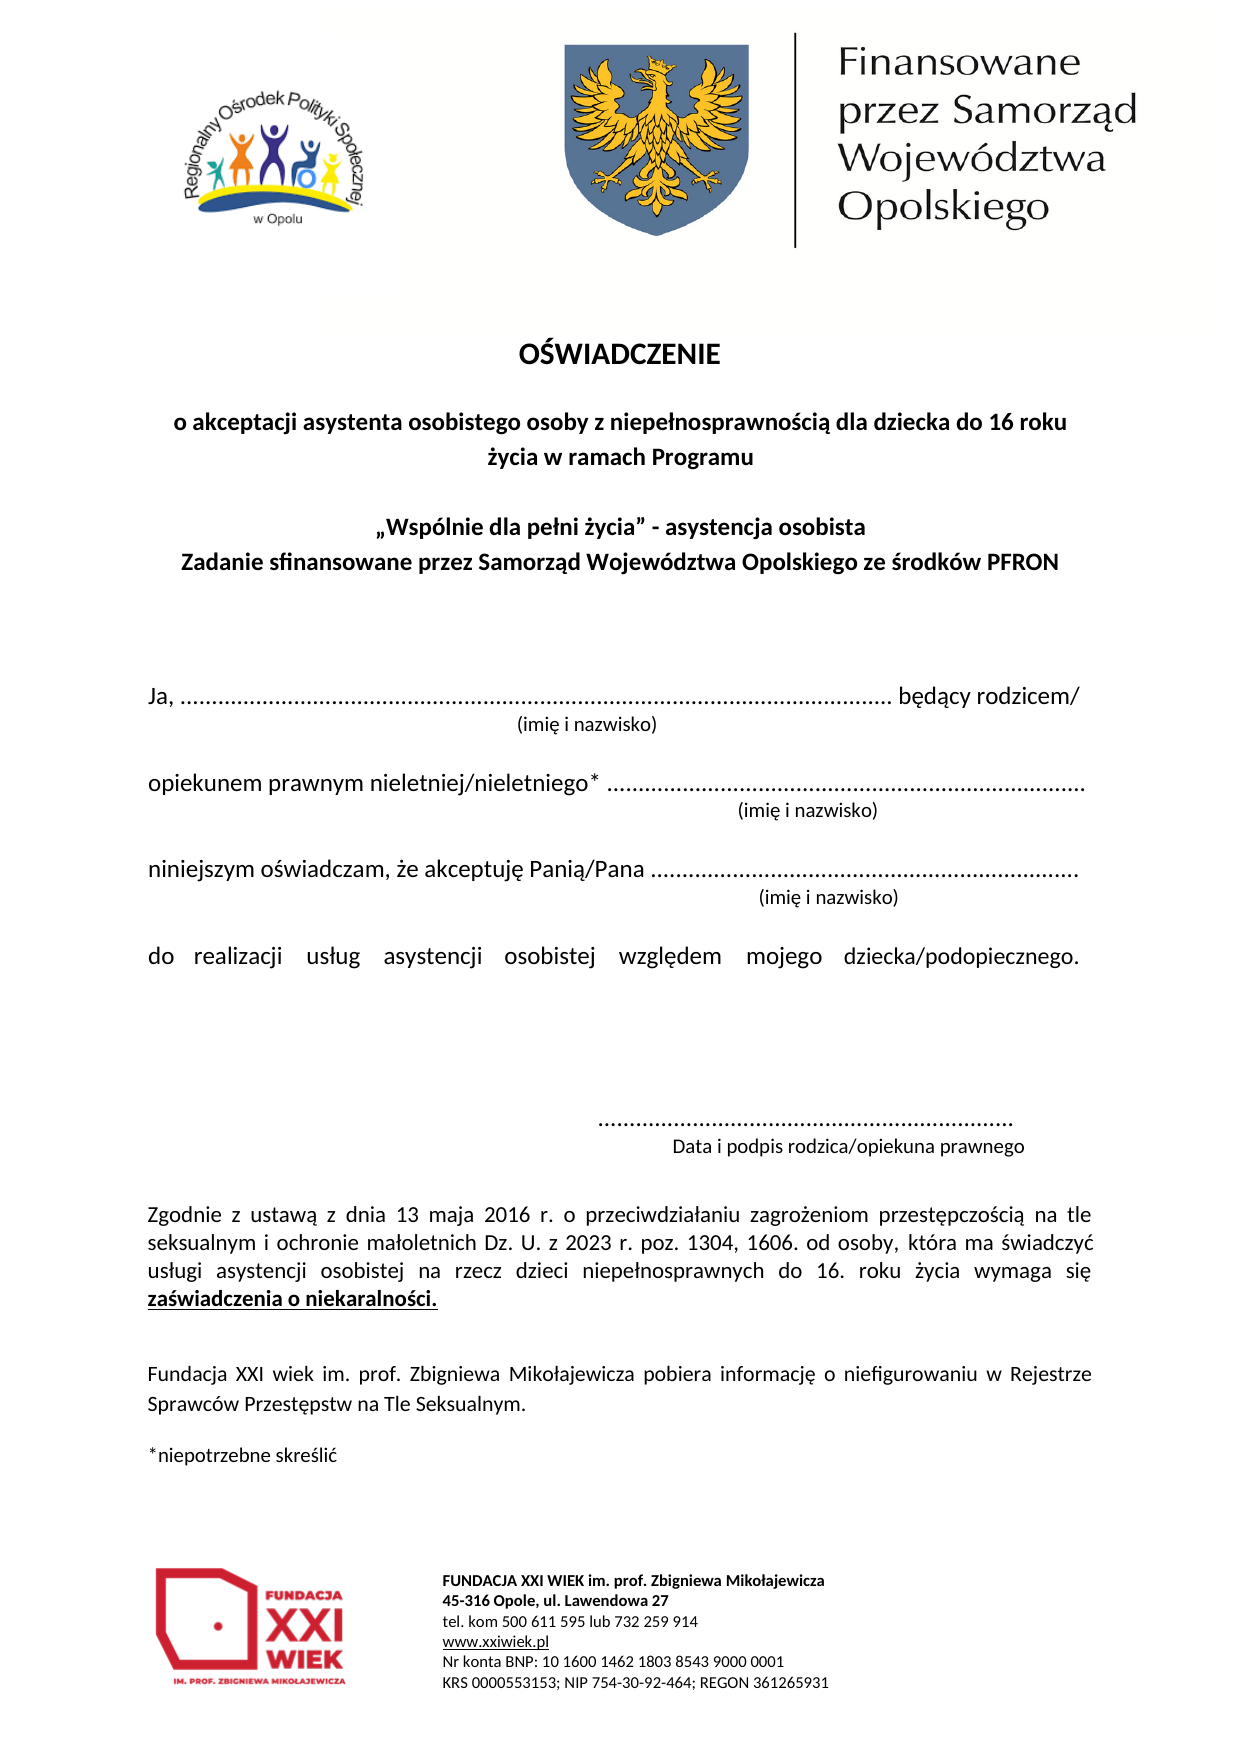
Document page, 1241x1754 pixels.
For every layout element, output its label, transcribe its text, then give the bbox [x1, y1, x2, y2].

text Zadanie sfinansowane przez Samorząd Województwa Opolskiego ze środków PFRON [147, 547, 1094, 577]
text opiekunem prawnym nieletniej/nieletniego* ............................................................................ [148, 767, 1094, 797]
text Fundacja XXI wiek im. prof. Zbigniewa Mikołajewicza pobiera informację o niefigurowaniu w Rejestrze Sprawców Przestępstw na Tle Seksualnym. [147, 1360, 1094, 1417]
text .................................................................. [597, 1102, 1094, 1133]
text o akceptacji asystenta osobistego osoby z niepełnosprawnością dla dziecka do 16 roku życia w ramach Programu [147, 407, 1094, 472]
text (imię i nazwisko) [517, 711, 1094, 736]
text Ja, ................................................................................................................. będący rodzicem/ [148, 680, 1094, 711]
text OŚWIADCZENIE [147, 324, 1092, 372]
text (imię i nazwisko) [758, 884, 1094, 909]
text „Wspólnie dla pełni życia” - asystencja osobista [147, 512, 1094, 542]
text *niepotrzebne skreślić [147, 1442, 1094, 1467]
text niniejszym oświadczam, że akceptuję Panią/Pana .................................................................... [148, 853, 1094, 884]
text Zgodnie z ustawą z dnia 13 maja 2016 r. o przeciwdziałaniu zagrożeniom przestępczością na tle seksualnym i ochronie małoletnich Dz. U. z 2023 r. poz. 1304, 1606. od osoby, która ma świadczyć usługi asystencji osobistej na rzecz dzieci niepełnosprawnych do 16. roku życia wymaga się zaświadczenia o niekaralności. [147, 1200, 1094, 1313]
picture [150, 9, 1222, 334]
text Data i podpis rodzica/opiekuna prawnego [672, 1133, 1094, 1158]
picture [137, 1556, 357, 1699]
text do realizacji usług asystencji osobistej względem mojego dziecka/podopiecznego. [148, 940, 1094, 971]
text (imię i nazwisko) [737, 798, 1094, 823]
